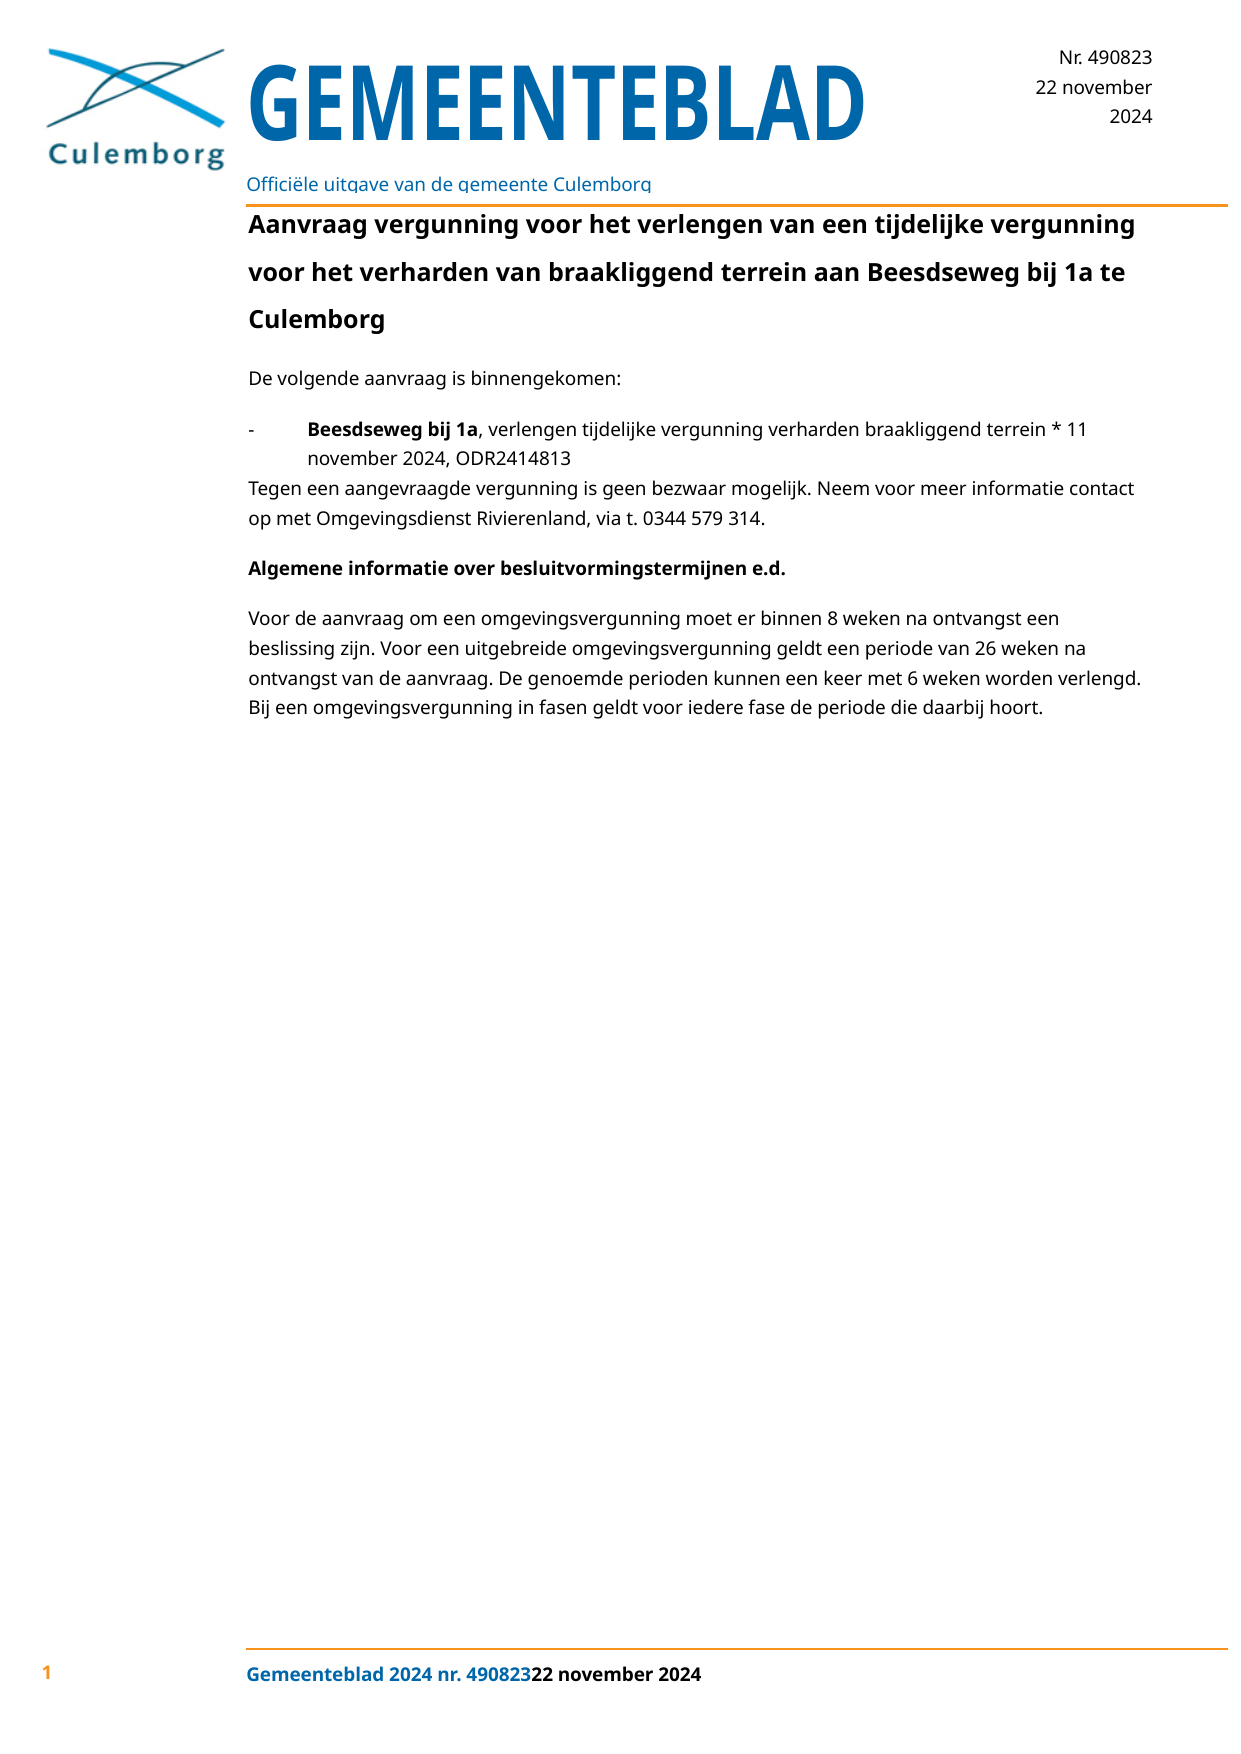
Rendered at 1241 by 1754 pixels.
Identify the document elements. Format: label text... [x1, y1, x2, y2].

text Tegen een aangevraagde vergunning is geen bezwaar mogelijk. Neem voor meer informatie contact op met Omgevingsdienst Rivierenland, via t. 0344 579 314. [248, 475, 1152, 530]
text Algemene informatie over besluitvormingstermijnen e.d. [248, 555, 1152, 581]
text De volgende aanvraag is binnengekomen: [248, 366, 1152, 391]
text Voor de aanvraag om een omgevingsvergunning moet er binnen 8 weken na ontvangst een beslissing zijn. Voor een uitgebreide omgevingsvergunning geldt een periode van 26 weken na ontvangst van de aanvraag. De genoemde perioden kunnen een keer met 6 weken worden verlengd. Bij een omgevingsvergunning in fasen geldt voor iedere fase de periode die daarbij hoort. [248, 606, 1152, 720]
text Aanvraag vergunning voor het verlengen van een tijdelijke vergunning voor het verharden van braakliggend terrein aan Beesdseweg bij 1a te Culemborg [248, 207, 1152, 336]
list Beesdseweg bij 1a, verlengen tijdelijke vergunning verharden braakliggend terrein * 11 november 2024, ODR2414813 [248, 416, 1152, 471]
picture [41, 47, 231, 172]
